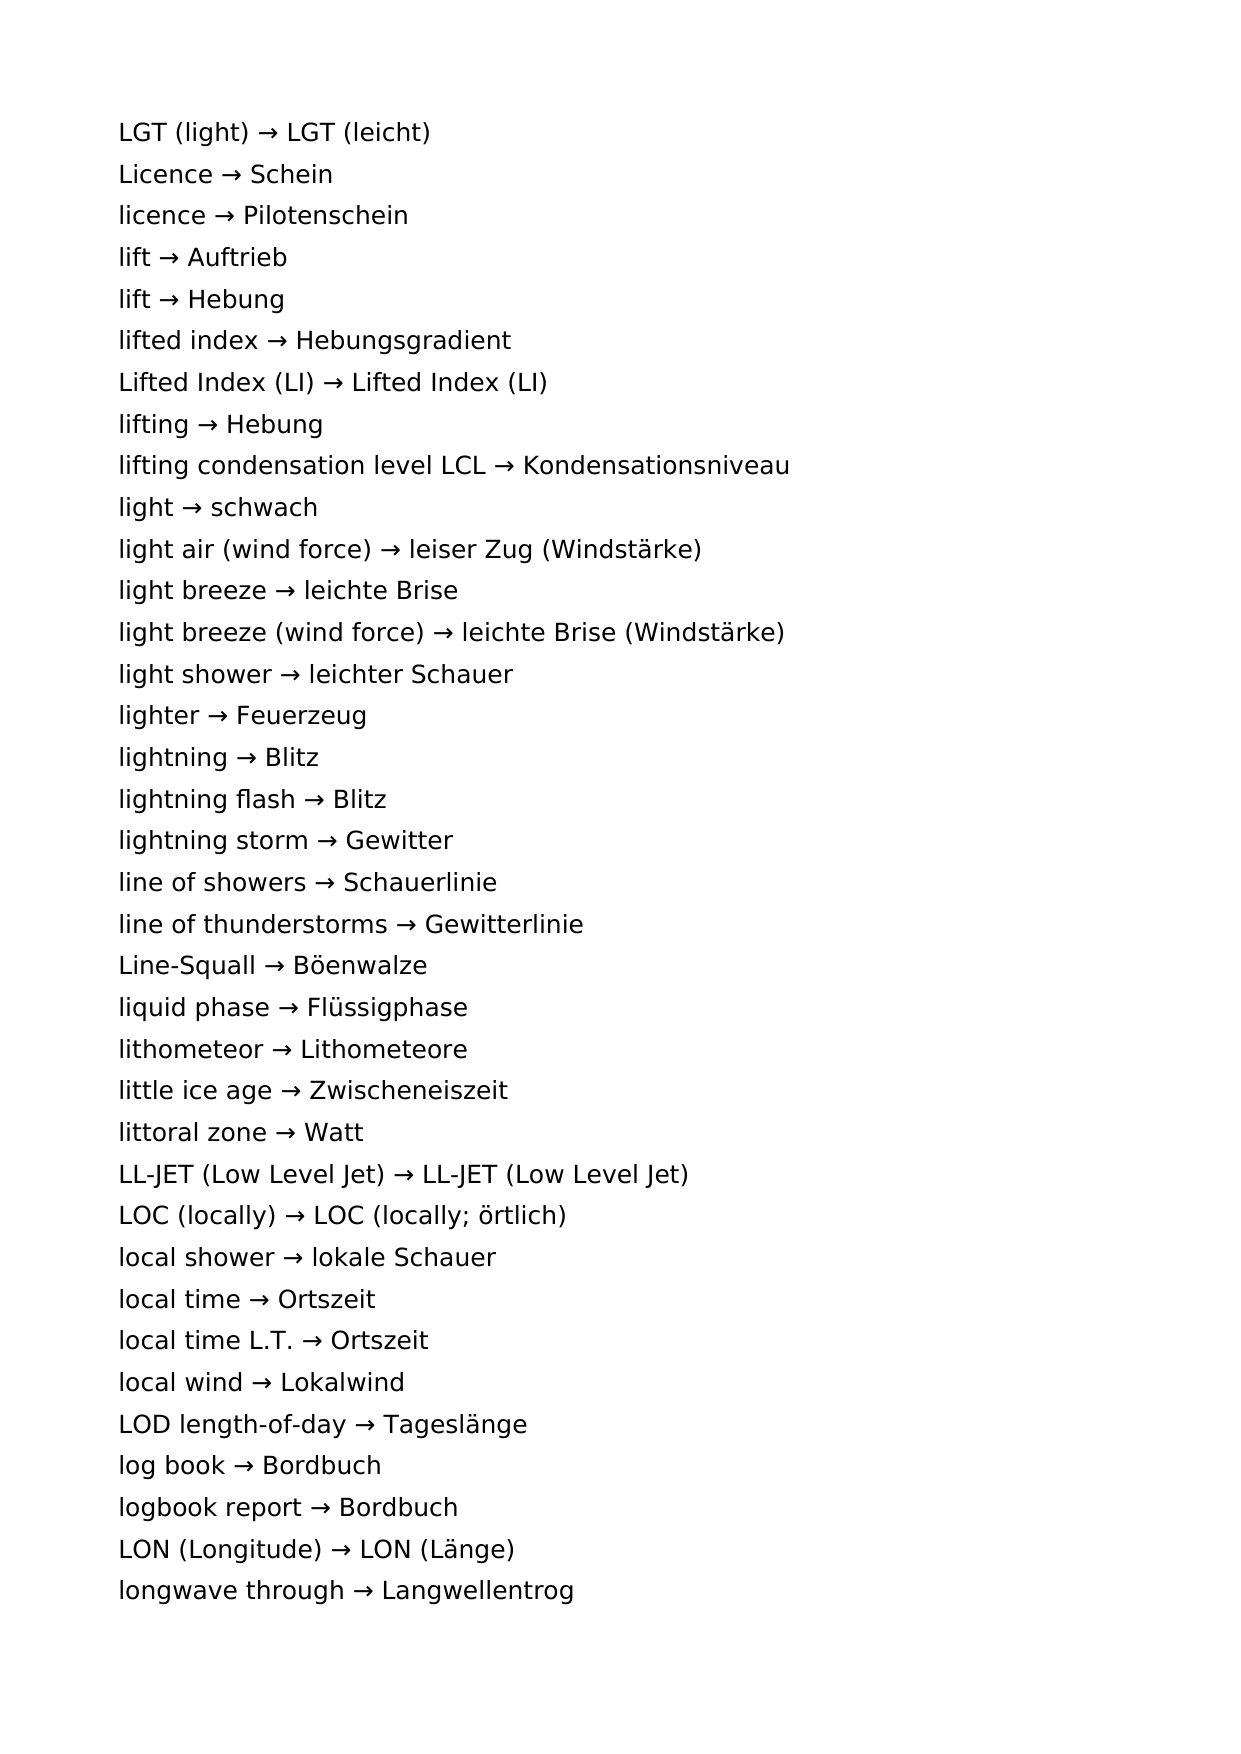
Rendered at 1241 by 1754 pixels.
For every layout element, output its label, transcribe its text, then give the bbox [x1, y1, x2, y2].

text Lifted Index (LI) → Lifted Index (LI) [118, 368, 1122, 397]
text lightning flash → Blitz [118, 785, 1122, 814]
text line of showers → Schauerlinie [118, 868, 1122, 897]
text LGT (light) → LGT (leicht) [118, 118, 1122, 147]
text log book → Bordbuch [118, 1451, 1122, 1481]
text littoral zone → Watt [118, 1118, 1122, 1147]
text LL-JET (Low Level Jet) → LL-JET (Low Level Jet) [118, 1160, 1122, 1189]
text lightning → Blitz [118, 743, 1122, 772]
text Line-Squall → Böenwalze [118, 951, 1122, 981]
text little ice age → Zwischeneiszeit [118, 1076, 1122, 1106]
text LOD length-of-day → Tageslänge [118, 1410, 1122, 1439]
text lifting → Hebung [118, 410, 1122, 439]
text lift → Hebung [118, 285, 1122, 314]
text light shower → leichter Schauer [118, 660, 1122, 689]
text lifted index → Hebungsgradient [118, 326, 1122, 356]
text lightning storm → Gewitter [118, 826, 1122, 856]
text longwave through → Langwellentrog [118, 1576, 1122, 1606]
text lighter → Feuerzeug [118, 701, 1122, 731]
text LOC (locally) → LOC (locally; örtlich) [118, 1201, 1122, 1231]
text lithometeor → Lithometeore [118, 1035, 1122, 1064]
text Licence → Schein [118, 160, 1122, 189]
text LON (Longitude) → LON (Länge) [118, 1535, 1122, 1564]
text local time L.T. → Ortszeit [118, 1326, 1122, 1356]
text local wind → Lokalwind [118, 1368, 1122, 1397]
text lift → Auftrieb [118, 243, 1122, 272]
text local time → Ortszeit [118, 1285, 1122, 1314]
text lifting condensation level LCL → Kondensationsniveau [118, 451, 1122, 481]
text light breeze (wind force) → leichte Brise (Windstärke) [118, 618, 1122, 647]
text light breeze → leichte Brise [118, 576, 1122, 606]
text line of thunderstorms → Gewitterlinie [118, 910, 1122, 939]
text light → schwach [118, 493, 1122, 522]
text light air (wind force) → leiser Zug (Windstärke) [118, 535, 1122, 564]
text local shower → lokale Schauer [118, 1243, 1122, 1272]
text logbook report → Bordbuch [118, 1493, 1122, 1522]
text liquid phase → Flüssigphase [118, 993, 1122, 1022]
text licence → Pilotenschein [118, 201, 1122, 231]
